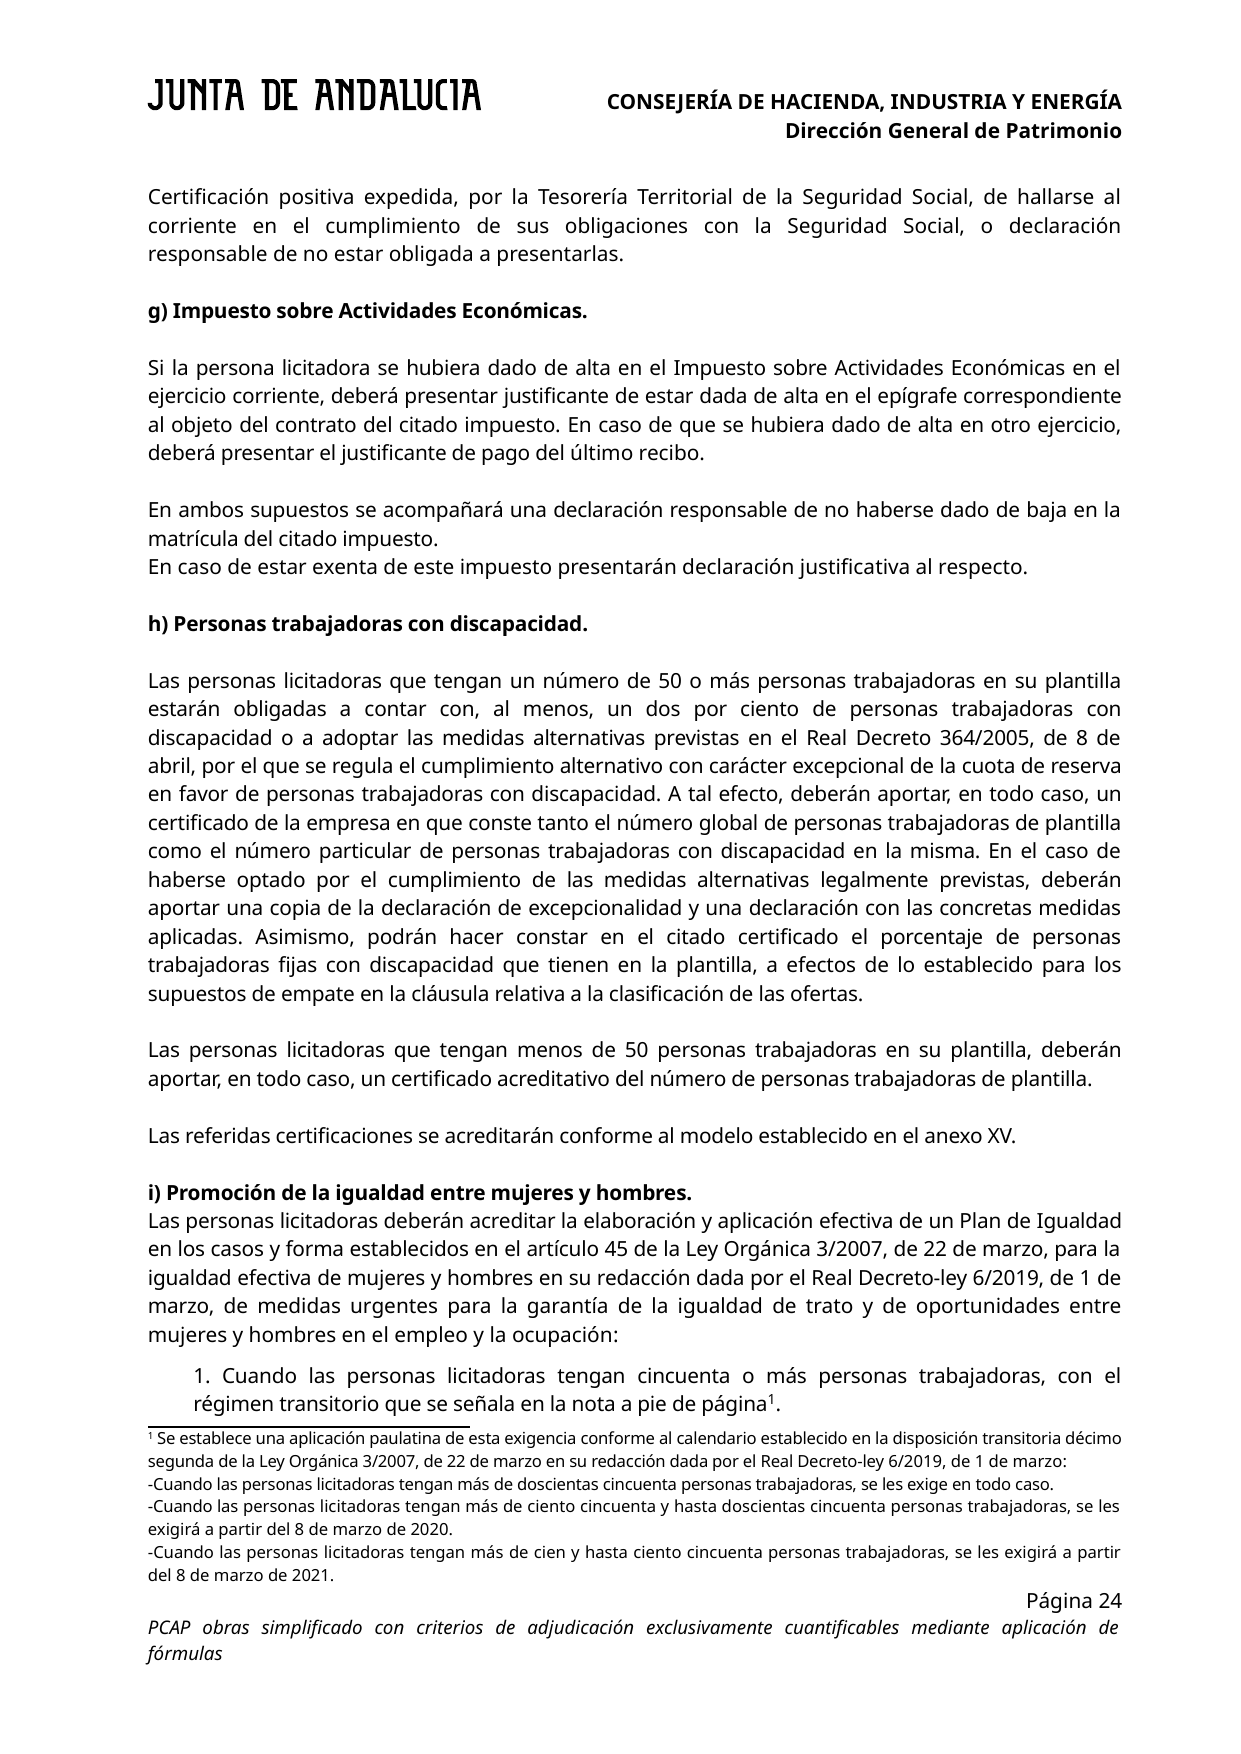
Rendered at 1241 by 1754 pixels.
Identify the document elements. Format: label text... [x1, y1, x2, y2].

text Si la persona licitadora se hubiera dado de alta en el Impuesto sobre Actividades Económicas en el ejercicio corriente, deberá presentar justificante de estar dada de alta en el epígrafe correspondiente al objeto del contrato del citado impuesto. En caso de que se hubiera dado de alta en otro ejercicio, deberá presentar el justificante de pago del último recibo. [148, 353, 1122, 467]
list g) Impuesto sobre Actividades Económicas. [148, 296, 1122, 324]
list 1. Cuando las personas licitadoras tengan cincuenta o más personas trabajadoras, con el régimen transitorio que se señala en la nota a pie de página. [193, 1361, 1122, 1418]
text En ambos supuestos se acompañará una declaración responsable de no haberse dado de baja en la matrícula del citado impuesto. [148, 495, 1122, 552]
text Las personas licitadoras deberán acreditar la elaboración y aplicación efectiva de un Plan de Igualdad en los casos y forma establecidos en el artículo 45 de la Ley Orgánica 3/2007, de 22 de marzo, para la igualdad efectiva de mujeres y hombres en su redacción dada por el Real Decreto-ley 6/2019, de 1 de marzo, de medidas urgentes para la garantía de la igualdad de trato y de oportunidades entre mujeres y hombres en el empleo y la ocupación: [148, 1206, 1122, 1348]
list -Cuando las personas licitadoras tengan más de cien y hasta ciento cincuenta personas trabajadoras, se les exigirá a partir del 8 de marzo de 2021. [148, 1540, 1122, 1586]
text Las personas licitadoras que tengan menos de 50 personas trabajadoras en su plantilla, deberán aportar, en todo caso, un certificado acreditativo del número de personas trabajadoras de plantilla. [148, 1036, 1122, 1092]
text Las personas licitadoras que tengan un número de 50 o más personas trabajadoras en su plantilla estarán obligadas a contar con, al menos, un dos por ciento de personas trabajadoras con discapacidad o a adoptar las medidas alternativas previstas en el Real Decreto 364/2005, de 8 de abril, por el que se regula el cumplimiento alternativo con carácter excepcional de la cuota de reserva en favor de personas trabajadoras con discapacidad. A tal efecto, deberán aportar, en todo caso, un certificado de la empresa en que conste tanto el número global de personas trabajadoras de plantilla como el número particular de personas trabajadoras con discapacidad en la misma. En el caso de haberse optado por el cumplimiento de las medidas alternativas legalmente previstas, deberán aportar una copia de la declaración de excepcionalidad y una declaración con las concretas medidas aplicadas. Asimismo, podrán hacer constar en el citado certificado el porcentaje de personas trabajadoras fijas con discapacidad que tienen en la plantilla, a efectos de lo establecido para los supuestos de empate en la cláusula relativa a la clasificación de las ofertas. [148, 666, 1122, 1007]
text Las referidas certificaciones se acreditarán conforme al modelo establecido en el anexo XV. [148, 1121, 1122, 1149]
list i) Promoción de la igualdad entre mujeres y hombres. [148, 1178, 1122, 1206]
text Certificación positiva expedida, por la Tesorería Territorial de la Seguridad Social, de hallarse al corriente en el cumplimiento de sus obligaciones con la Seguridad Social, o declaración responsable de no estar obligada a presentarlas. [148, 182, 1122, 268]
list h) Personas trabajadoras con discapacidad. [146, 609, 1122, 637]
text En caso de estar exenta de este impuesto presentarán declaración justificativa al respecto. [148, 552, 1122, 581]
list -Cuando las personas licitadoras tengan más de doscientas cincuenta personas trabajadoras, se les exige en todo caso. [148, 1472, 1122, 1495]
list -Cuando las personas licitadoras tengan más de ciento cincuenta y hasta doscientas cincuenta personas trabajadoras, se les exigirá a partir del 8 de marzo de 2020. [148, 1495, 1122, 1540]
list Se establece una aplicación paulatina de esta exigencia conforme al calendario establecido en la disposición transitoria décimo segunda de la Ley Orgánica 3/2007, de 22 de marzo en su redacción dada por el Real Decreto-ley 6/2019, de 1 de marzo: [148, 1427, 1122, 1472]
